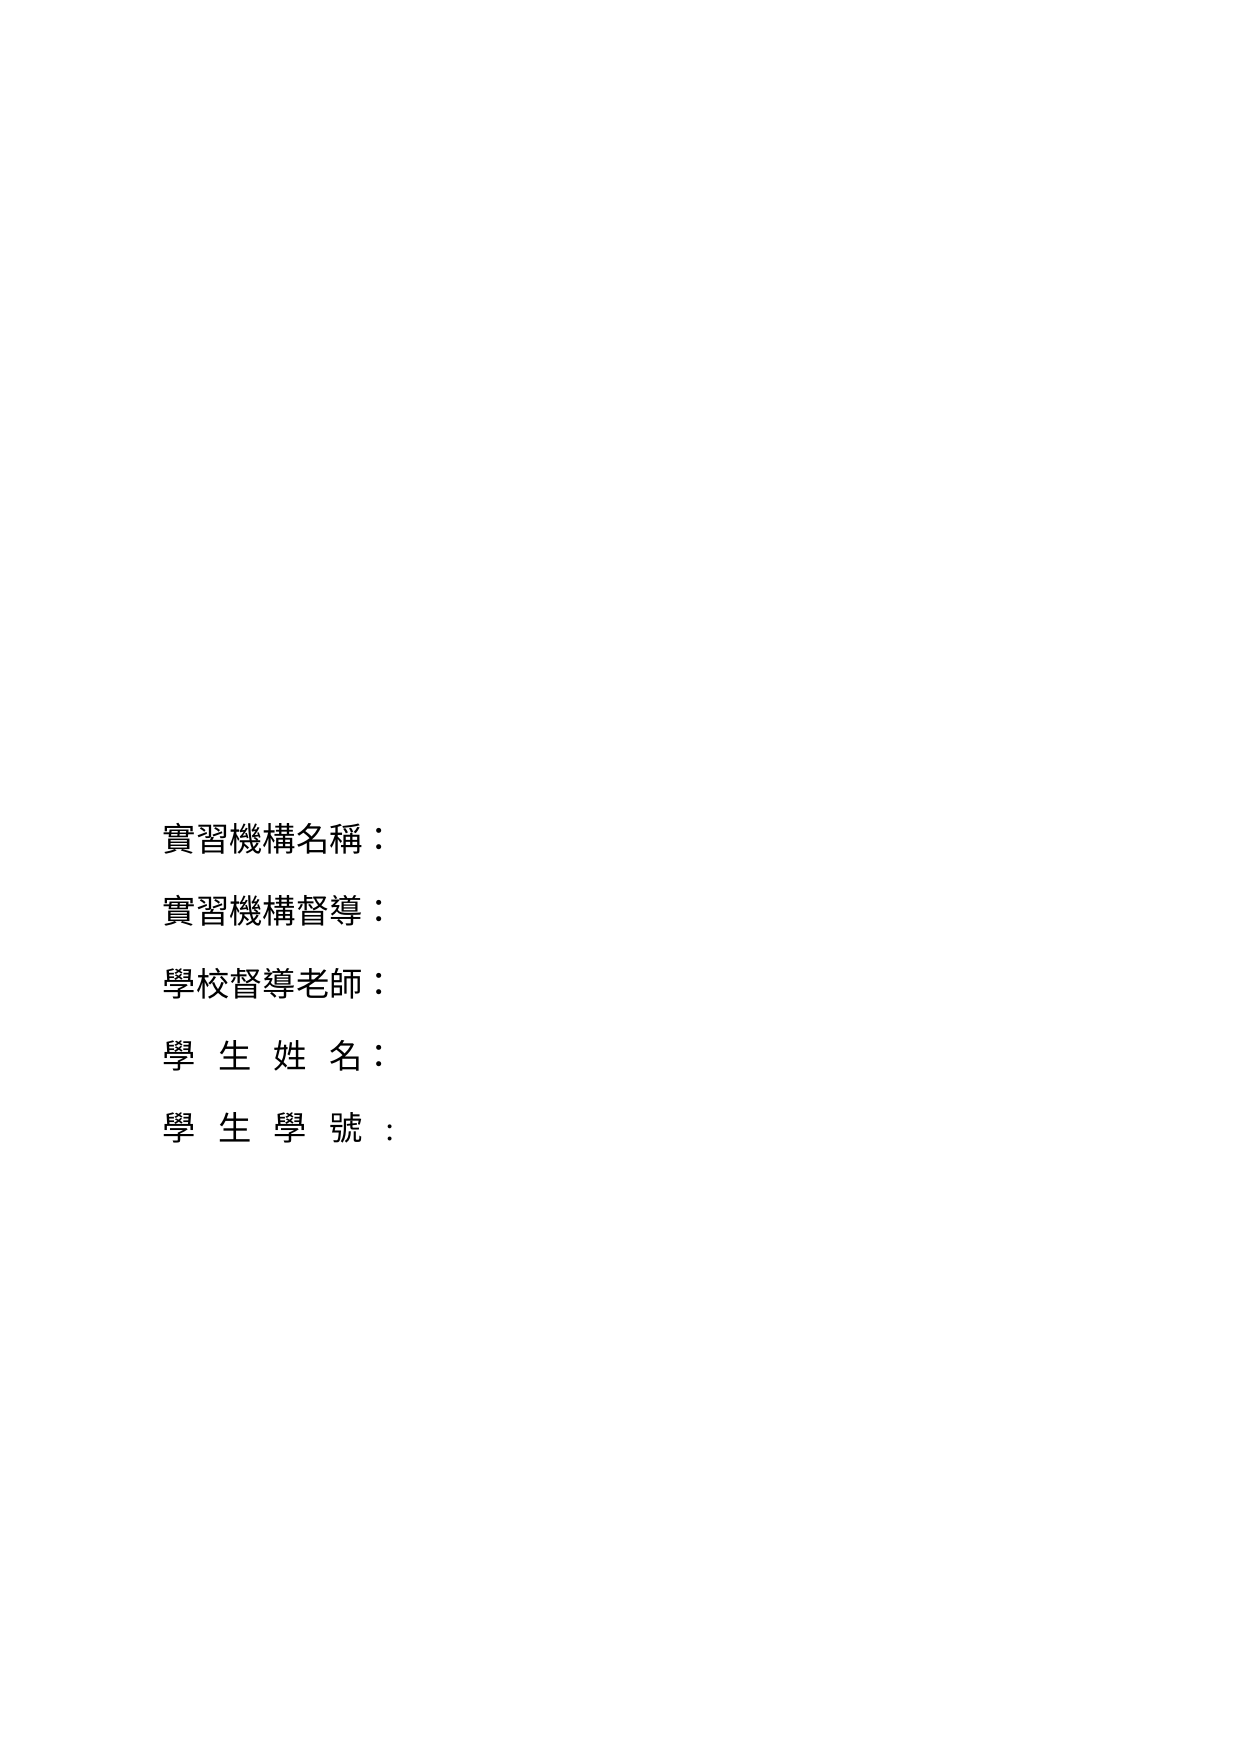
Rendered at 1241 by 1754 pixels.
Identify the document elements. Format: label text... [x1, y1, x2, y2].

text 學生學號: [163, 1102, 1122, 1150]
text 實習機構督導： [163, 885, 1122, 933]
text 學校督導老師： [163, 957, 1122, 1006]
text 實習機構名稱： [163, 813, 1122, 861]
text 學生姓名： [163, 1029, 1122, 1078]
